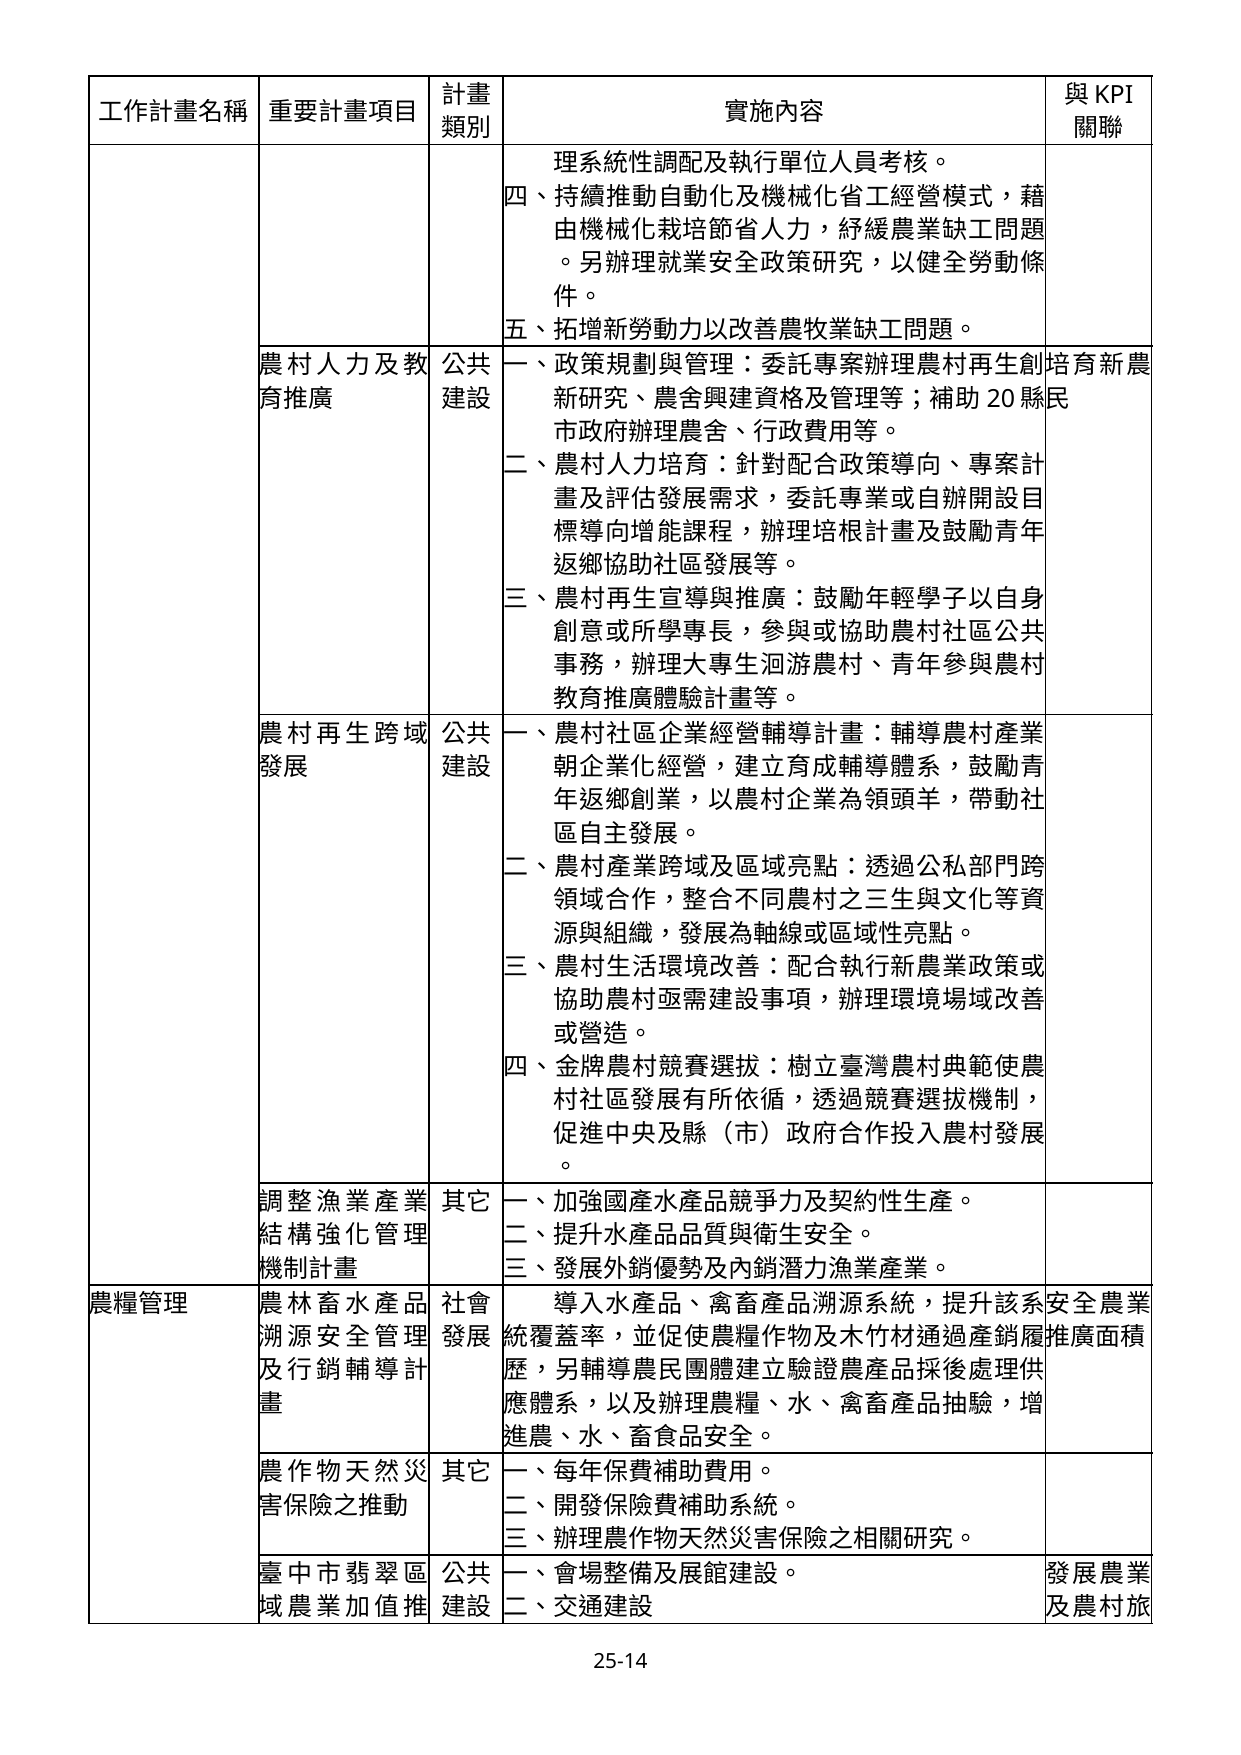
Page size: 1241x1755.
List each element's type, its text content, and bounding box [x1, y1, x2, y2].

table_cell 培育新農民 [1046, 347, 1151, 714]
table_cell 農村再生跨域發展 [260, 715, 428, 1182]
table_cell 調整漁業產業結構強化管理機制計畫 [260, 1184, 428, 1284]
table_cell 臺中市翡翠區域農業加值推 [260, 1556, 428, 1622]
table_cell [430, 145, 502, 345]
table_cell 農作物天然災害保險之推動 [260, 1454, 428, 1554]
table_cell 導入水產品、禽畜產品溯源系統，提升該系統覆蓋率，並促使農糧作物及木竹材通過產銷履歷，另輔導農民團體建立驗證農產品採後處理供應體系，以及辦理農糧、水、禽畜產品抽驗，增進農、水、畜食品安全。 [504, 1286, 1045, 1452]
table_cell [1046, 1184, 1151, 1284]
table_cell 公共建設 [430, 1556, 502, 1622]
table_cell 發展農業及農村旅 [1046, 1556, 1151, 1622]
table_cell [260, 145, 428, 345]
table_header 工作計畫名稱 [90, 77, 258, 143]
table_cell 一、每年保費補助費用。 二、開發保險費補助系統。 三、辦理農作物天然災害保險之相關研究。 [504, 1454, 1045, 1554]
table_cell 一、會場整備及展館建設。 二、交通建設 [504, 1556, 1045, 1622]
table_cell 一、加強國產水產品競爭力及契約性生產。 二、提升水產品品質與衛生安全。 三、發展外銷優勢及內銷潛力漁業產業。 [504, 1184, 1045, 1284]
table_cell 理系統性調配及執行單位人員考核。 四、持續推動自動化及機械化省工經營模式，藉由機械化栽培節省人力，紓緩農業缺工問題。另辦理就業安全政策研究，以健全勞動條件。 五、拓增新勞動力以改善農牧業缺工問題。 [504, 145, 1045, 345]
table_cell 一、政策規劃與管理：委託專案辦理農村再生創新研究、農舍興建資格及管理等；補助20縣市政府辦理農舍、行政費用等。 二、農村人力培育：針對配合政策導向、專案計畫及評估發展需求，委託專業或自辦開設目標導向增能課程，辦理培根計畫及鼓勵青年返鄉協助社區發展等。 三、農村再生宣導與推廣：鼓勵年輕學子以自身創意或所學專長，參與或協助農村社區公共事務，辦理大專生洄游農村、青年參與農村教育推廣體驗計畫等。 [504, 347, 1045, 714]
table_cell 安全農業推廣面積 [1046, 1286, 1151, 1452]
table_cell 農村人力及教育推廣 [260, 347, 428, 714]
table_cell 其它 [430, 1454, 502, 1554]
table_header 重要計畫項目 [260, 77, 428, 143]
table_cell 農糧管理 [90, 1286, 258, 1622]
table_cell 農林畜水產品溯源安全管理及行銷輔導計畫 [260, 1286, 428, 1452]
table_cell 公共建設 [430, 715, 502, 1182]
table_cell 其它 [430, 1184, 502, 1284]
table_cell 社會發展 [430, 1286, 502, 1452]
table_cell [1046, 715, 1151, 1182]
table_cell [1046, 1454, 1151, 1554]
table_header 與KPI 關聯 [1046, 77, 1151, 143]
table_cell 公共建設 [430, 347, 502, 714]
table_header 計畫類別 [430, 77, 502, 143]
table_cell [90, 145, 258, 1284]
table_cell 一、農村社區企業經營輔導計畫：輔導農村產業朝企業化經營，建立育成輔導體系，鼓勵青年返鄉創業，以農村企業為領頭羊，帶動社區自主發展。 二、農村產業跨域及區域亮點：透過公私部門跨領域合作，整合不同農村之三生與文化等資源與組織，發展為軸線或區域性亮點。 三、農村生活環境改善：配合執行新農業政策或協助農村亟需建設事項，辦理環境場域改善或營造。 四、金牌農村競賽選拔：樹立臺灣農村典範使農村社區發展有所依循，透過競賽選拔機制，促進中央及縣（市）政府合作投入農村發展。 [504, 715, 1045, 1182]
table_header 實施內容 [504, 77, 1045, 143]
table_cell [1046, 145, 1151, 345]
